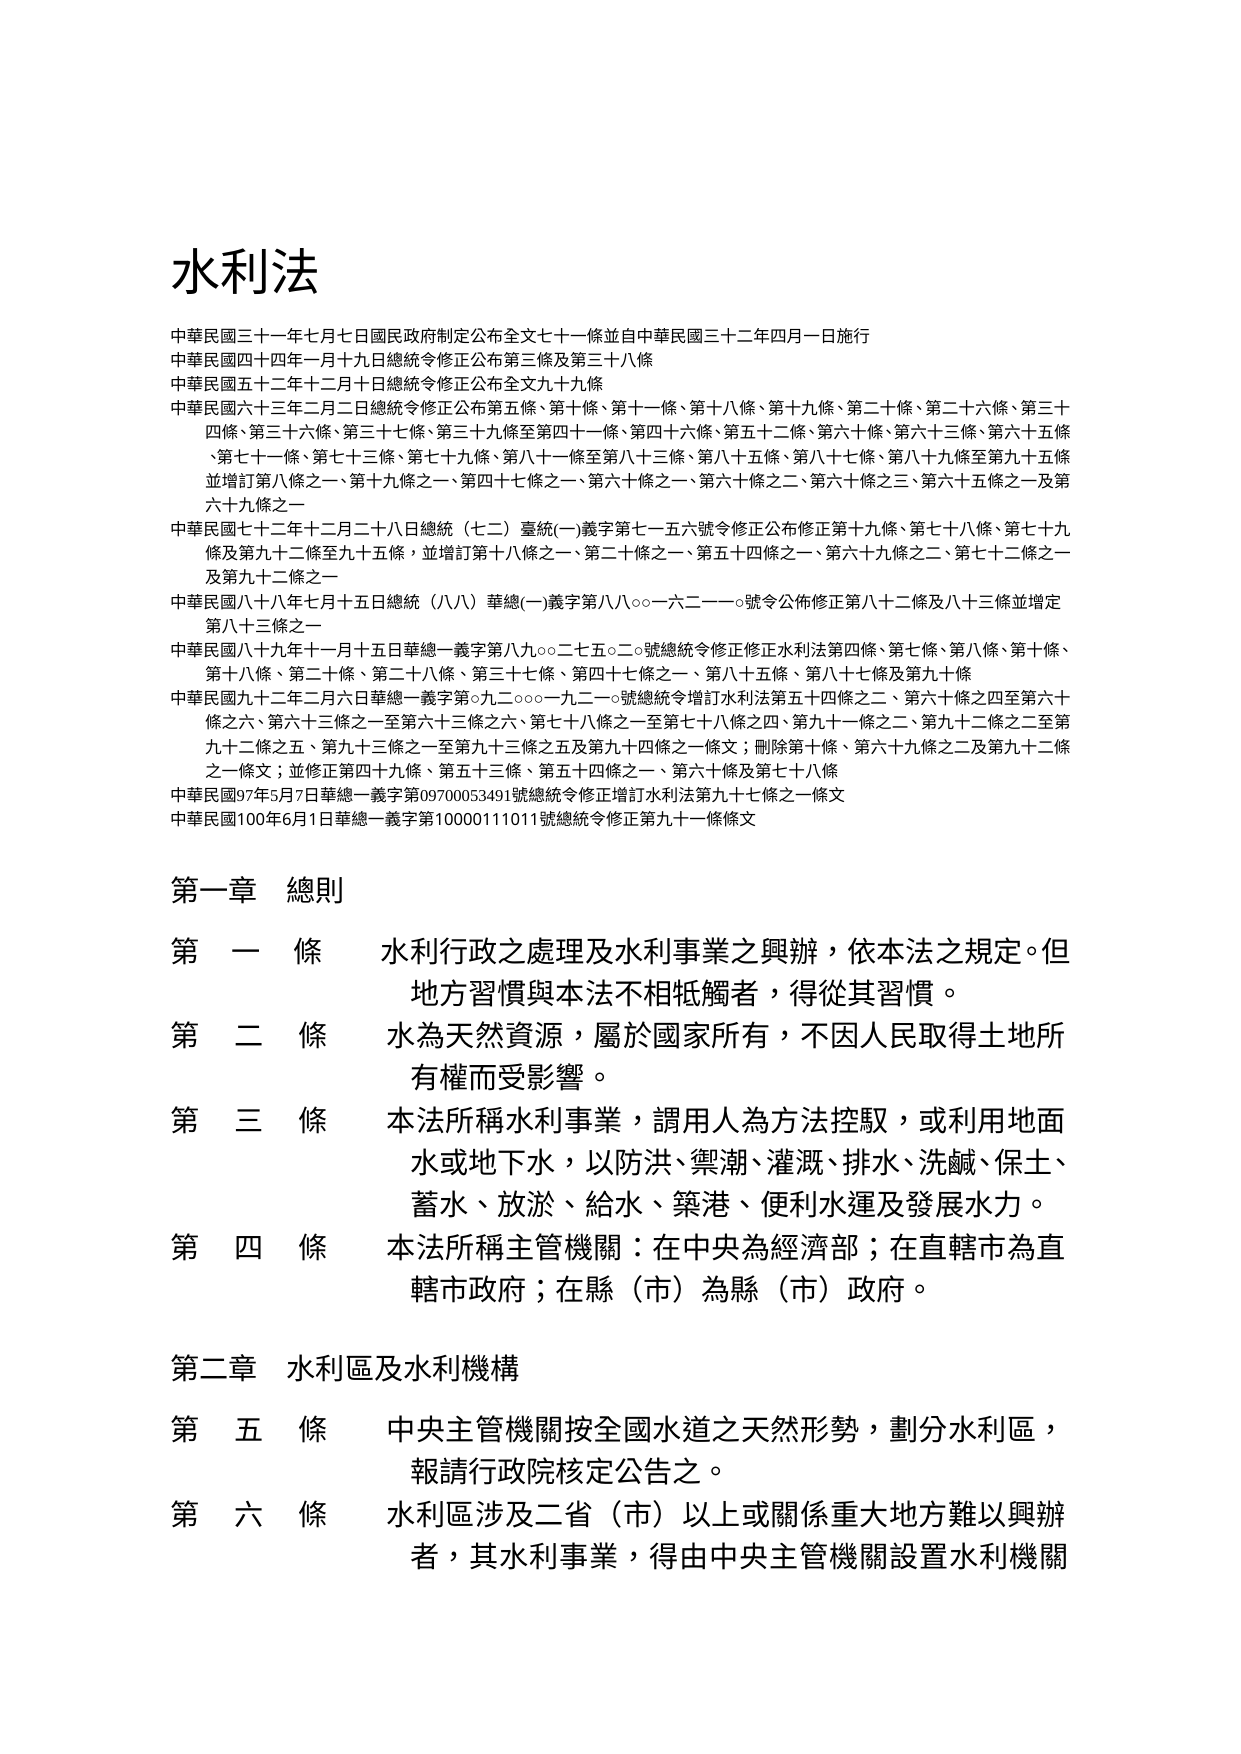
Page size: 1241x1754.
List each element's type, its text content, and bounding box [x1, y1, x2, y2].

text 中華民國九十二年二月六日華總一義字第○九二○○○一九二一○號總統令增訂水利法第五十四條之二、第六十條之四至第六十條之六、第六十三條之一至第六十三條之六、第七十八條之一至第七十八條之四、第九十一條之二、第九十二條之二至第九十二條之五、第九十三條之一至第九十三條之五及第九十四條之一條文；刪除第十條、第六十九條之二及第九十二條之一條文；並修正第四十九條、第五十三條、第五十四條之一、第六十條及第七十八條 [170, 685, 1070, 782]
text 第 一 條 水利行政之處理及水利事業之興辦，依本法之規定。但地方習慣與本法不相牴觸者，得從其習慣。 [170, 928, 1070, 1013]
text 中華民國八十九年十一月十五日華總一義字第八九○○二七五○二○號總統令修正修正水利法第四條、第七條、第八條、第十條、第十八條、第二十條、第二十八條、第三十七條、第四十七條之一、第八十五條、第八十七條及第九十條 [170, 637, 1070, 685]
text 中華民國五十二年十二月十日總統令修正公布全文九十九條 [170, 371, 1070, 395]
text 中華民國四十四年一月十九日總統令修正公布第三條及第三十八條 [170, 347, 1070, 371]
text 中華民國六十三年二月二日總統令修正公布第五條、第十條、第十一條、第十八條、第十九條、第二十條、第二十六條、第三十四條、第三十六條、第三十七條、第三十九條至第四十一條、第四十六條、第五十二條、第六十條、第六十三條、第六十五條、第七十一條、第七十三條、第七十九條、第八十一條至第八十三條、第八十五條、第八十七條、第八十九條至第九十五條並增訂第八條之一、第十九條之一、第四十七條之一、第六十條之一、第六十條之二、第六十條之三、第六十五條之一及第六十九條之一 [170, 395, 1070, 516]
text 第 三 條 本法所稱水利事業，謂用人為方法控馭，或利用地面水或地下水，以防洪、禦潮、灌溉、排水、洗鹹、保土、蓄水、放淤、給水、築港、便利水運及發展水力。 [170, 1097, 1070, 1224]
text 第 五 條 中央主管機關按全國水道之天然形勢，劃分水利區，報請行政院核定公告之。 [170, 1406, 1070, 1491]
text 中華民國八十八年七月十五日總統（八八）華總(一)義字第八八○○一六二一一○號令公佈修正第八十二條及八十三條並增定第八十三條之一 [170, 589, 1070, 637]
text 中華民國97年5月7日華總一義字第09700053491號總統令修正增訂水利法第九十七條之一條文 [170, 782, 1070, 806]
text 第一章 總則 [170, 867, 1070, 910]
text 第 二 條 水為天然資源，屬於國家所有，不因人民取得土地所有權而受影響。 [170, 1013, 1070, 1097]
text 中華民國100年6月1日華總一義字第10000111011號總統令修正第九十一條條文 [170, 806, 1070, 830]
text 水利法 [170, 232, 1070, 304]
text 第 六 條 水利區涉及二省（市）以上或關係重大地方難以興辦者，其水利事業，得由中央主管機關設置水利機關 [170, 1491, 1070, 1576]
text 中華民國七十二年十二月二十八日總統（七二）臺統(一)義字第七一五六號令修正公布修正第十九條、第七十八條、第七十九條及第九十二條至九十五條，並增訂第十八條之一、第二十條之一、第五十四條之一、第六十九條之二、第七十二條之一及第九十二條之一 [170, 516, 1070, 589]
text 第二章 水利區及水利機構 [170, 1346, 1070, 1388]
text 中華民國三十一年七月七日國民政府制定公布全文七十一條並自中華民國三十二年四月一日施行 [170, 323, 1070, 347]
text 第 四 條 本法所稱主管機關：在中央為經濟部；在直轄市為直轄市政府；在縣（市）為縣（市）政府。 [170, 1224, 1070, 1309]
